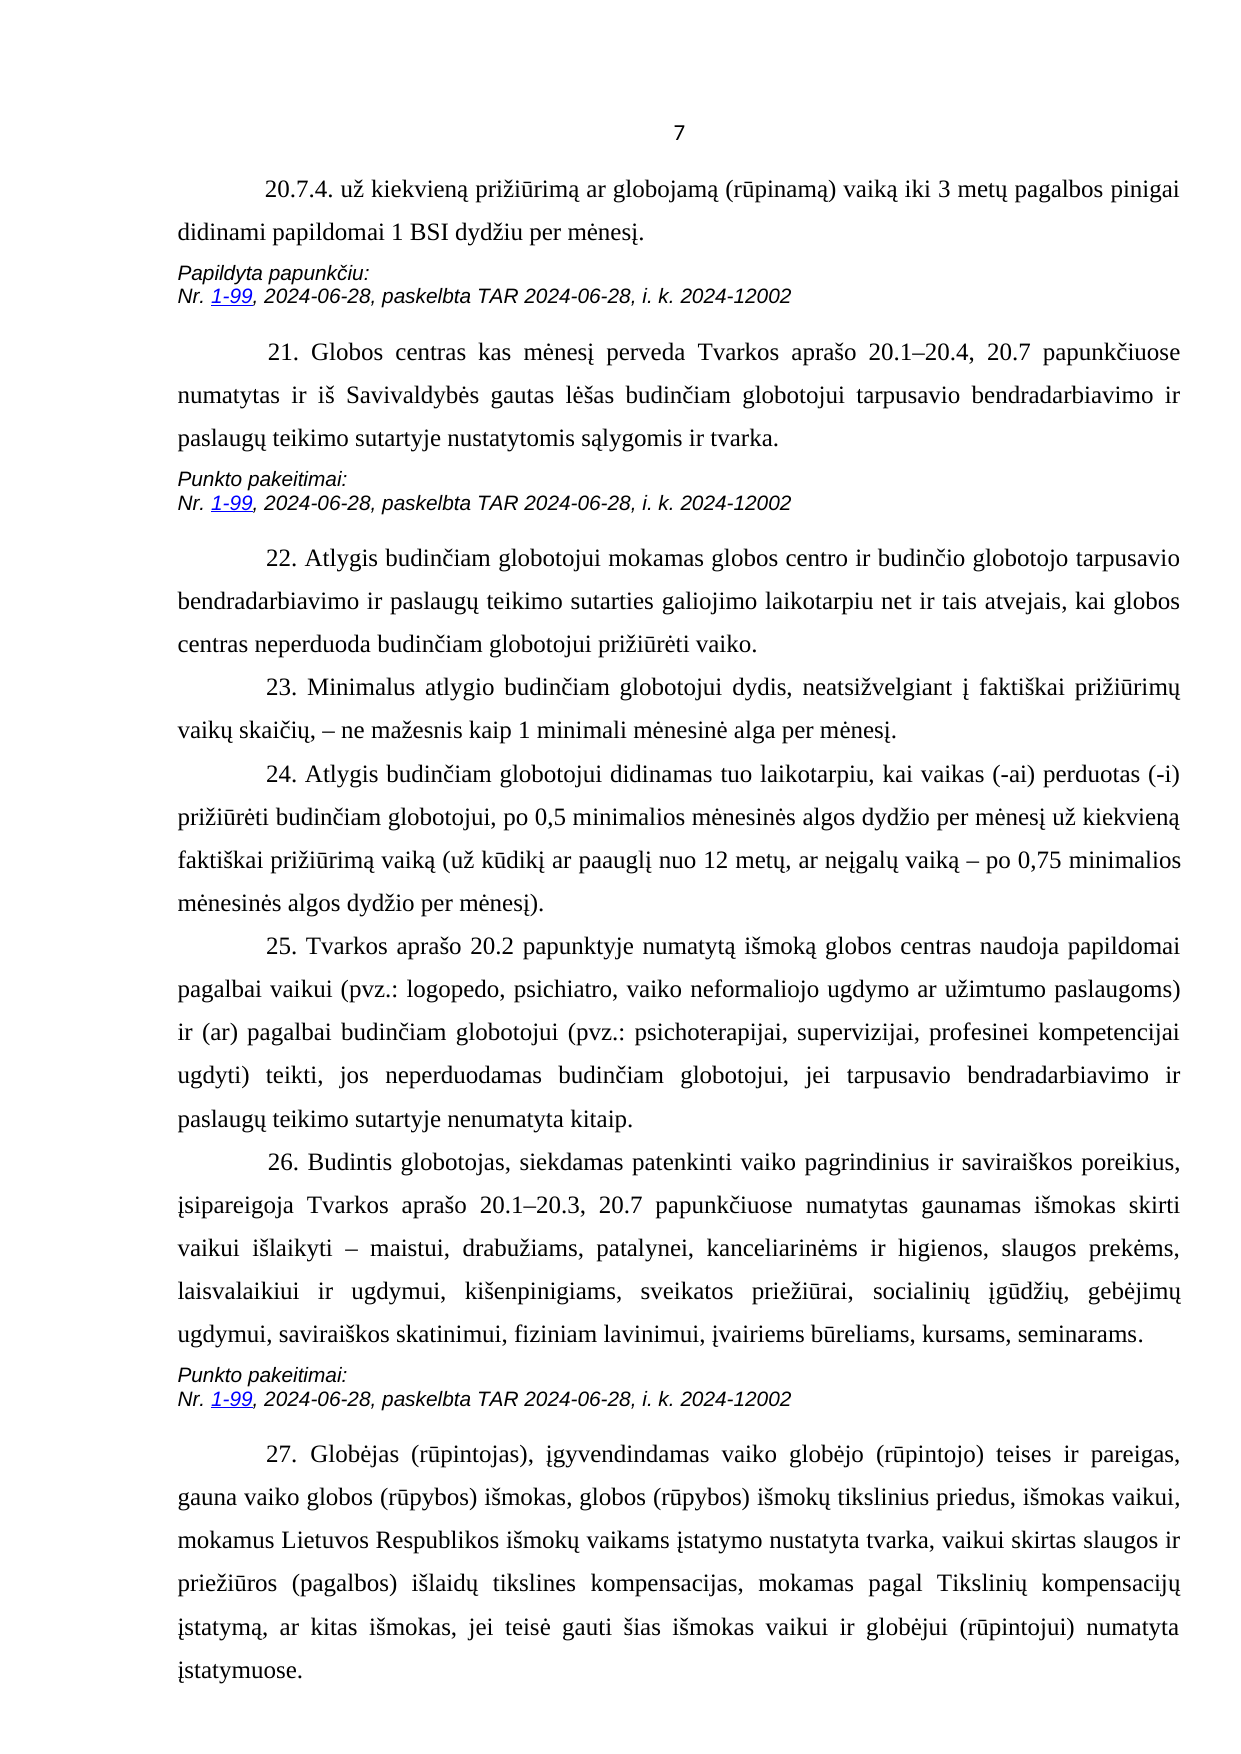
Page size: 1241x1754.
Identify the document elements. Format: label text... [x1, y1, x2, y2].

text Nr. 1-99, 2024-06-28, paskelbta TAR 2024-06-28, i. k. 2024-12002 [177, 284, 1181, 308]
text 26. Budintis globotojas, siekdamas patenkinti vaiko pagrindinius ir saviraiškos poreikius, įsipareigoja Tvarkos aprašo 20.1–20.3, 20.7 papunkčiuose numatytas gaunamas išmokas skirti vaikui išlaikyti – maistui, drabužiams, patalynei, kanceliarinėms ir higienos, slaugos prekėms, laisvalaikiui ir ugdymui, kišenpinigiams, sveikatos priežiūrai, socialinių įgūdžių, gebėjimų ugdymui, saviraiškos skatinimui, fiziniam lavinimui, įvairiems būreliams, kursams, seminarams. [177, 1147, 1181, 1348]
text 24. Atlygis budinčiam globotojui didinamas tuo laikotarpiu, kai vaikas (-ai) perduotas (-i) prižiūrėti budinčiam globotojui, po 0,5 minimalios mėnesinės algos dydžio per mėnesį už kiekvieną faktiškai prižiūrimą vaiką (už kūdikį ar paauglį nuo 12 metų, ar neįgalų vaiką – po 0,75 minimalios mėnesinės algos dydžio per mėnesį). [177, 759, 1181, 917]
text Nr. 1-99, 2024-06-28, paskelbta TAR 2024-06-28, i. k. 2024-12002 [177, 490, 1181, 514]
text 21. Globos centras kas mėnesį perveda Tvarkos aprašo 20.1–20.4, 20.7 papunkčiuose numatytas ir iš Savivaldybės gautas lėšas budinčiam globotojui tarpusavio bendradarbiavimo ir paslaugų teikimo sutartyje nustatytomis sąlygomis ir tvarka. [177, 337, 1181, 452]
text Papildyta papunkčiu: [177, 260, 1181, 284]
text Nr. 1-99, 2024-06-28, paskelbta TAR 2024-06-28, i. k. 2024-12002 [177, 1386, 1181, 1410]
text Punkto pakeitimai: [177, 466, 1181, 490]
text 23. Minimalus atlygio budinčiam globotojui dydis, neatsižvelgiant į faktiškai prižiūrimų vaikų skaičių, – ne mažesnis kaip 1 minimali mėnesinė alga per mėnesį. [177, 672, 1181, 744]
text 25. Tvarkos aprašo 20.2 papunktyje numatytą išmoką globos centras naudoja papildomai pagalbai vaikui (pvz.: logopedo, psichiatro, vaiko neformaliojo ugdymo ar užimtumo paslaugoms) ir (ar) pagalbai budinčiam globotojui (pvz.: psichoterapijai, supervizijai, profesinei kompetencijai ugdyti) teikti, jos neperduodamas budinčiam globotojui, jei tarpusavio bendradarbiavimo ir paslaugų teikimo sutartyje nenumatyta kitaip. [177, 931, 1181, 1132]
text 20.7.4. už kiekvieną prižiūrimą ar globojamą (rūpinamą) vaiką iki 3 metų pagalbos pinigai didinami papildomai 1 BSI dydžiu per mėnesį. [177, 174, 1181, 246]
text 27. Globėjas (rūpintojas), įgyvendindamas vaiko globėjo (rūpintojo) teises ir pareigas, gauna vaiko globos (rūpybos) išmokas, globos (rūpybos) išmokų tikslinius priedus, išmokas vaikui, mokamus Lietuvos Respublikos išmokų vaikams įstatymo nustatyta tvarka, vaikui skirtas slaugos ir priežiūros (pagalbos) išlaidų tikslines kompensacijas, mokamas pagal Tikslinių kompensacijų įstatymą, ar kitas išmokas, jei teisė gauti šias išmokas vaikui ir globėjui (rūpintojui) numatyta įstatymuose. [177, 1439, 1181, 1683]
text 22. Atlygis budinčiam globotojui mokamas globos centro ir budinčio globotojo tarpusavio bendradarbiavimo ir paslaugų teikimo sutarties galiojimo laikotarpiu net ir tais atvejais, kai globos centras neperduoda budinčiam globotojui prižiūrėti vaiko. [177, 543, 1181, 658]
text Punkto pakeitimai: [177, 1362, 1181, 1386]
